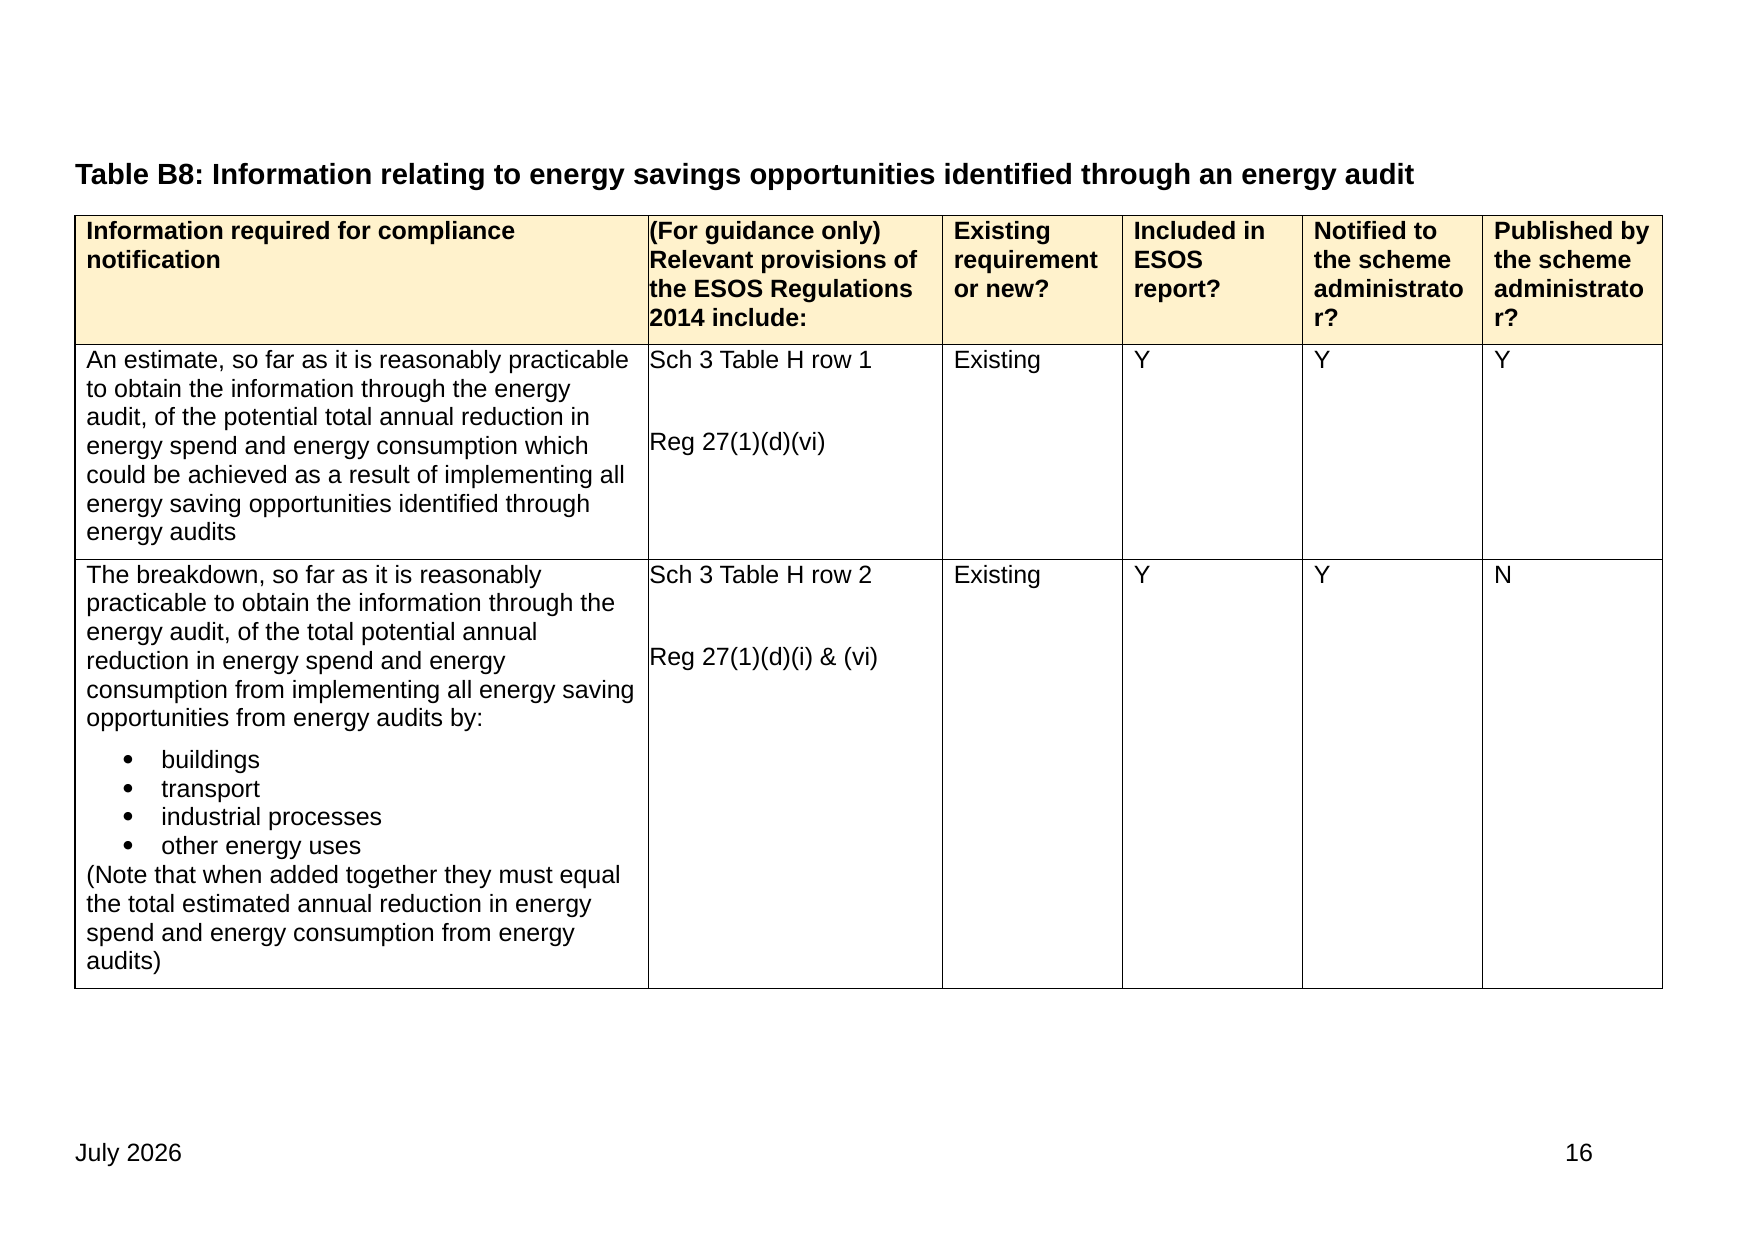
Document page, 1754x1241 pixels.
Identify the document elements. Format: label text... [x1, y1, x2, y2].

table_cell Y [1123, 560, 1302, 988]
table_header Notified to the scheme administrator? [1303, 216, 1482, 344]
table_cell Y [1303, 345, 1482, 559]
table_cell Existing [943, 560, 1122, 988]
table_header (For guidance only) Relevant provisions of the ESOS Regulations 2014 include: [649, 216, 942, 344]
table_header Published by the scheme administrator? [1483, 216, 1662, 344]
table_header Included in ESOS report? [1123, 216, 1302, 344]
subtitle Table B8: Information relating to energy savings opportunities identified through an energy audit [75, 157, 1679, 190]
table_cell Existing [943, 345, 1122, 559]
table_cell An estimate, so far as it is reasonably practicable to obtain the information through the energy audit, of the potential total annual reduction in energy spend and energy consumption which could be achieved as a result of implementing all energy saving opportunities identified through energy audits [76, 345, 648, 559]
table_cell Sch 3 Table H row 1 Reg 27(1)(d)(vi) [649, 345, 942, 559]
table_cell N [1483, 560, 1662, 988]
table_cell Sch 3 Table H row 2 Reg 27(1)(d)(i) & (vi) [649, 560, 942, 988]
table_cell The breakdown, so far as it is reasonably practicable to obtain the information through the energy audit, of the total potential annual reduction in energy spend and energy consumption from implementing all energy saving opportunities from energy audits by: buildings transport industrial processes other energy uses (Note that when added together they must equal the total estimated annual reduction in energy spend and energy consumption from energy audits) [76, 560, 648, 988]
table_header Information required for compliance notification [76, 216, 648, 344]
table_header Existing requirement or new? [943, 216, 1122, 344]
table_cell Y [1483, 345, 1662, 559]
table_cell Y [1123, 345, 1302, 559]
table_cell Y [1303, 560, 1482, 988]
